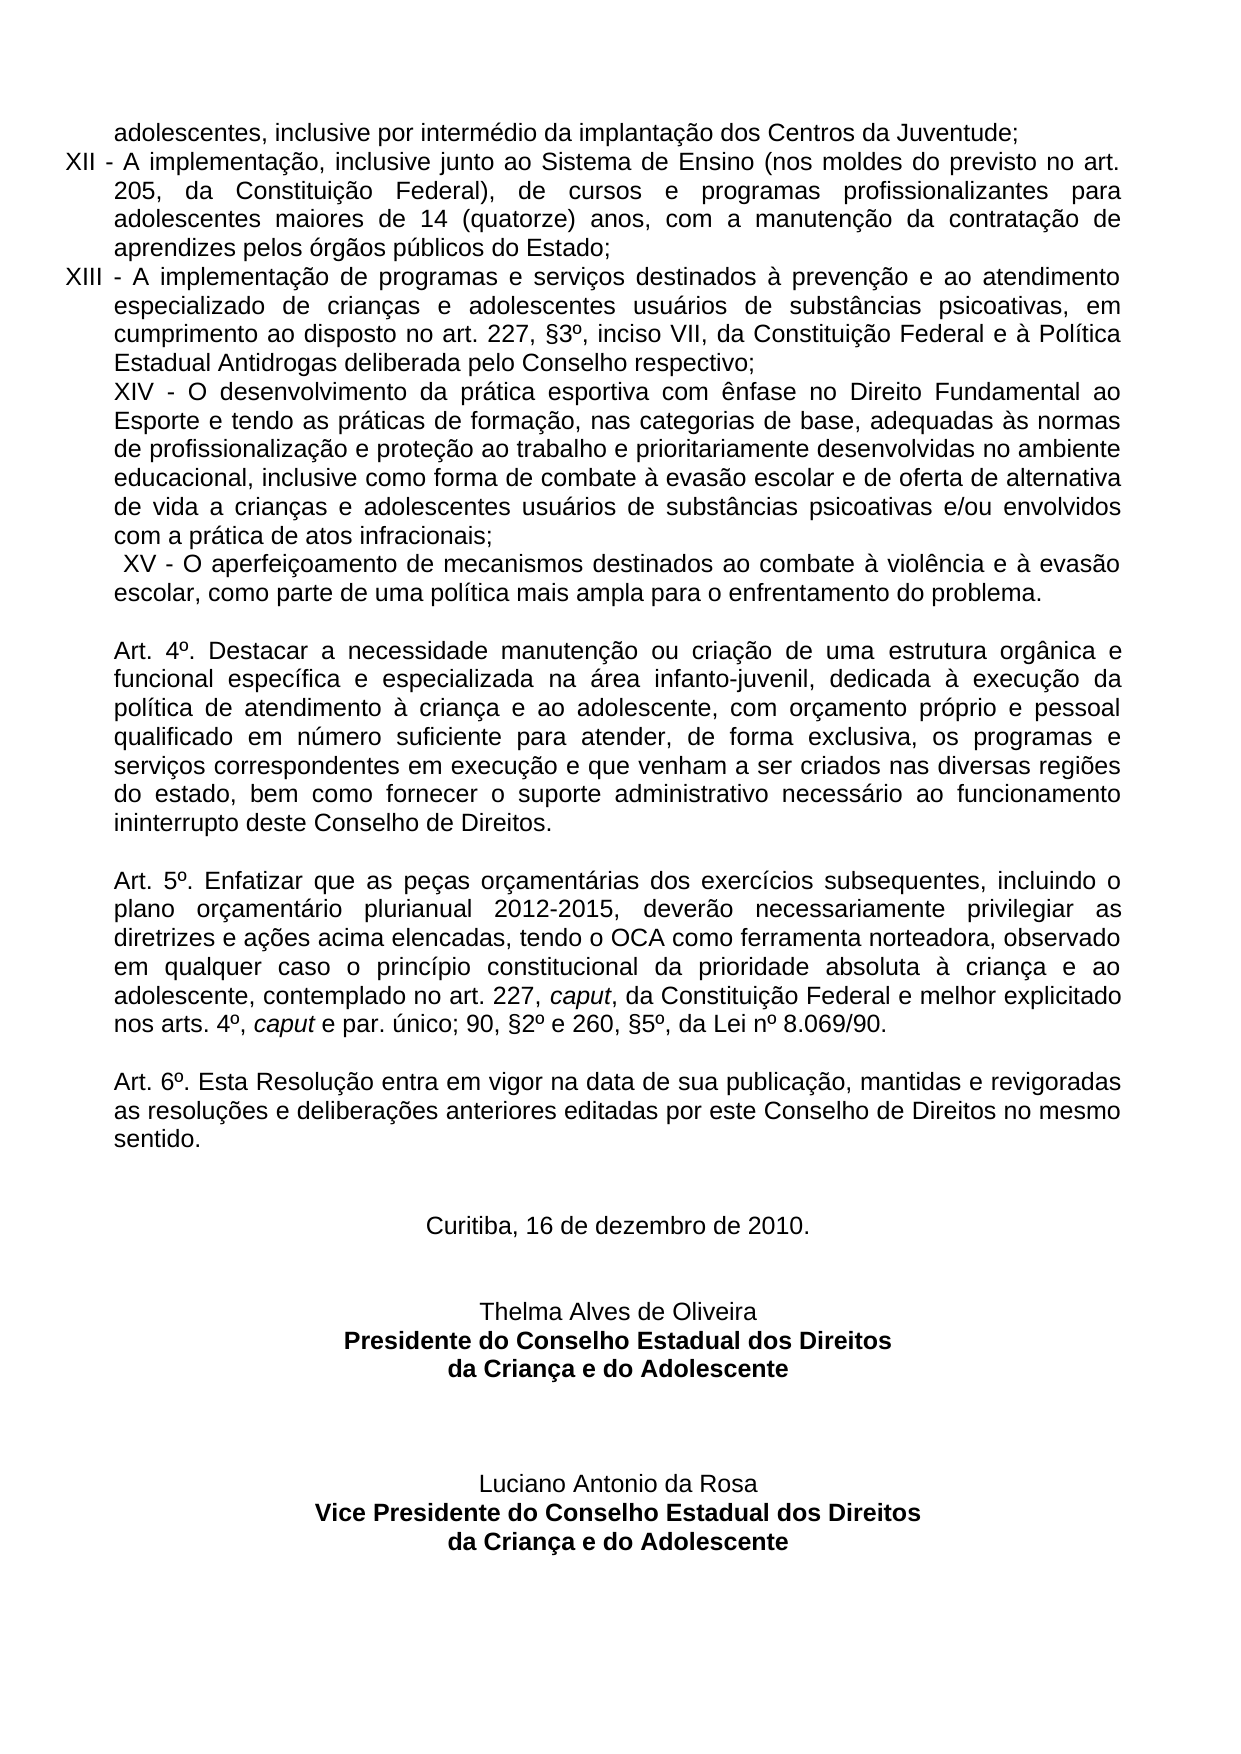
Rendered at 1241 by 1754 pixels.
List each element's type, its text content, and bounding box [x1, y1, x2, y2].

text adolescentes, inclusive por intermédio da implantação dos Centros da Juventude; [65, 118, 1123, 147]
text Vice Presidente do Conselho Estadual dos Direitos [114, 1498, 1123, 1527]
text da Criança e do Adolescente [114, 1527, 1123, 1556]
text Curitiba, 16 de dezembro de 2010. [114, 1211, 1123, 1239]
text Art. 4º. Destacar a necessidade manutenção ou criação de uma estrutura orgânica e funcional específica e especializada na área infanto-juvenil, dedicada à execução da política de atendimento à criança e ao adolescente, com orçamento próprio e pessoal qualificado em número suficiente para atender, de forma exclusiva, os programas e serviços correspondentes em execução e que venham a ser criados nas diversas regiões do estado, bem como fornecer o suporte administrativo necessário ao funcionamento ininterrupto deste Conselho de Direitos. [114, 636, 1123, 837]
text Presidente do Conselho Estadual dos Direitos [114, 1326, 1123, 1354]
text Thelma Alves de Oliveira [114, 1297, 1123, 1326]
text Art. 5º. Enfatizar que as peças orçamentárias dos exercícios subsequentes, incluindo o plano orçamentário plurianual 2012-2015, deverão necessariamente privilegiar as diretrizes e ações acima elencadas, tendo o OCA como ferramenta norteadora, observado em qualquer caso o princípio constitucional da prioridade absoluta à criança e ao adolescente, contemplado no art. 227, caput, da Constituição Federal e melhor explicitado nos arts. 4º, caput e par. único; 90, §2º e 260, §5º, da Lei nº 8.069/90. [114, 866, 1123, 1038]
text Luciano Antonio da Rosa [114, 1469, 1123, 1498]
text XIV - O desenvolvimento da prática esportiva com ênfase no Direito Fundamental ao Esporte e tendo as práticas de formação, nas categorias de base, adequadas às normas de profissionalização e proteção ao trabalho e prioritariamente desenvolvidas no ambiente educacional, inclusive como forma de combate à evasão escolar e de oferta de alternativa de vida a crianças e adolescentes usuários de substâncias psicoativas e/ou envolvidos com a prática de atos infracionais; [114, 377, 1123, 549]
text XIII - A implementação de programas e serviços destinados à prevenção e ao atendimento especializado de crianças e adolescentes usuários de substâncias psicoativas, em cumprimento ao disposto no art. 227, §3º, inciso VII, da Constituição Federal e à Política Estadual Antidrogas deliberada pelo Conselho respectivo; [65, 262, 1123, 377]
text Art. 6º. Esta Resolução entra em vigor na data de sua publicação, mantidas e revigoradas as resoluções e deliberações anteriores editadas por este Conselho de Direitos no mesmo sentido. [114, 1067, 1123, 1153]
text XII - A implementação, inclusive junto ao Sistema de Ensino (nos moldes do previsto no art. 205, da Constituição Federal), de cursos e programas profissionalizantes para adolescentes maiores de 14 (quatorze) anos, com a manutenção da contratação de aprendizes pelos órgãos públicos do Estado; [65, 147, 1123, 262]
text XV - O aperfeiçoamento de mecanismos destinados ao combate à violência e à evasão escolar, como parte de uma política mais ampla para o enfrentamento do problema. [114, 549, 1123, 607]
text da Criança e do Adolescente [114, 1354, 1123, 1383]
